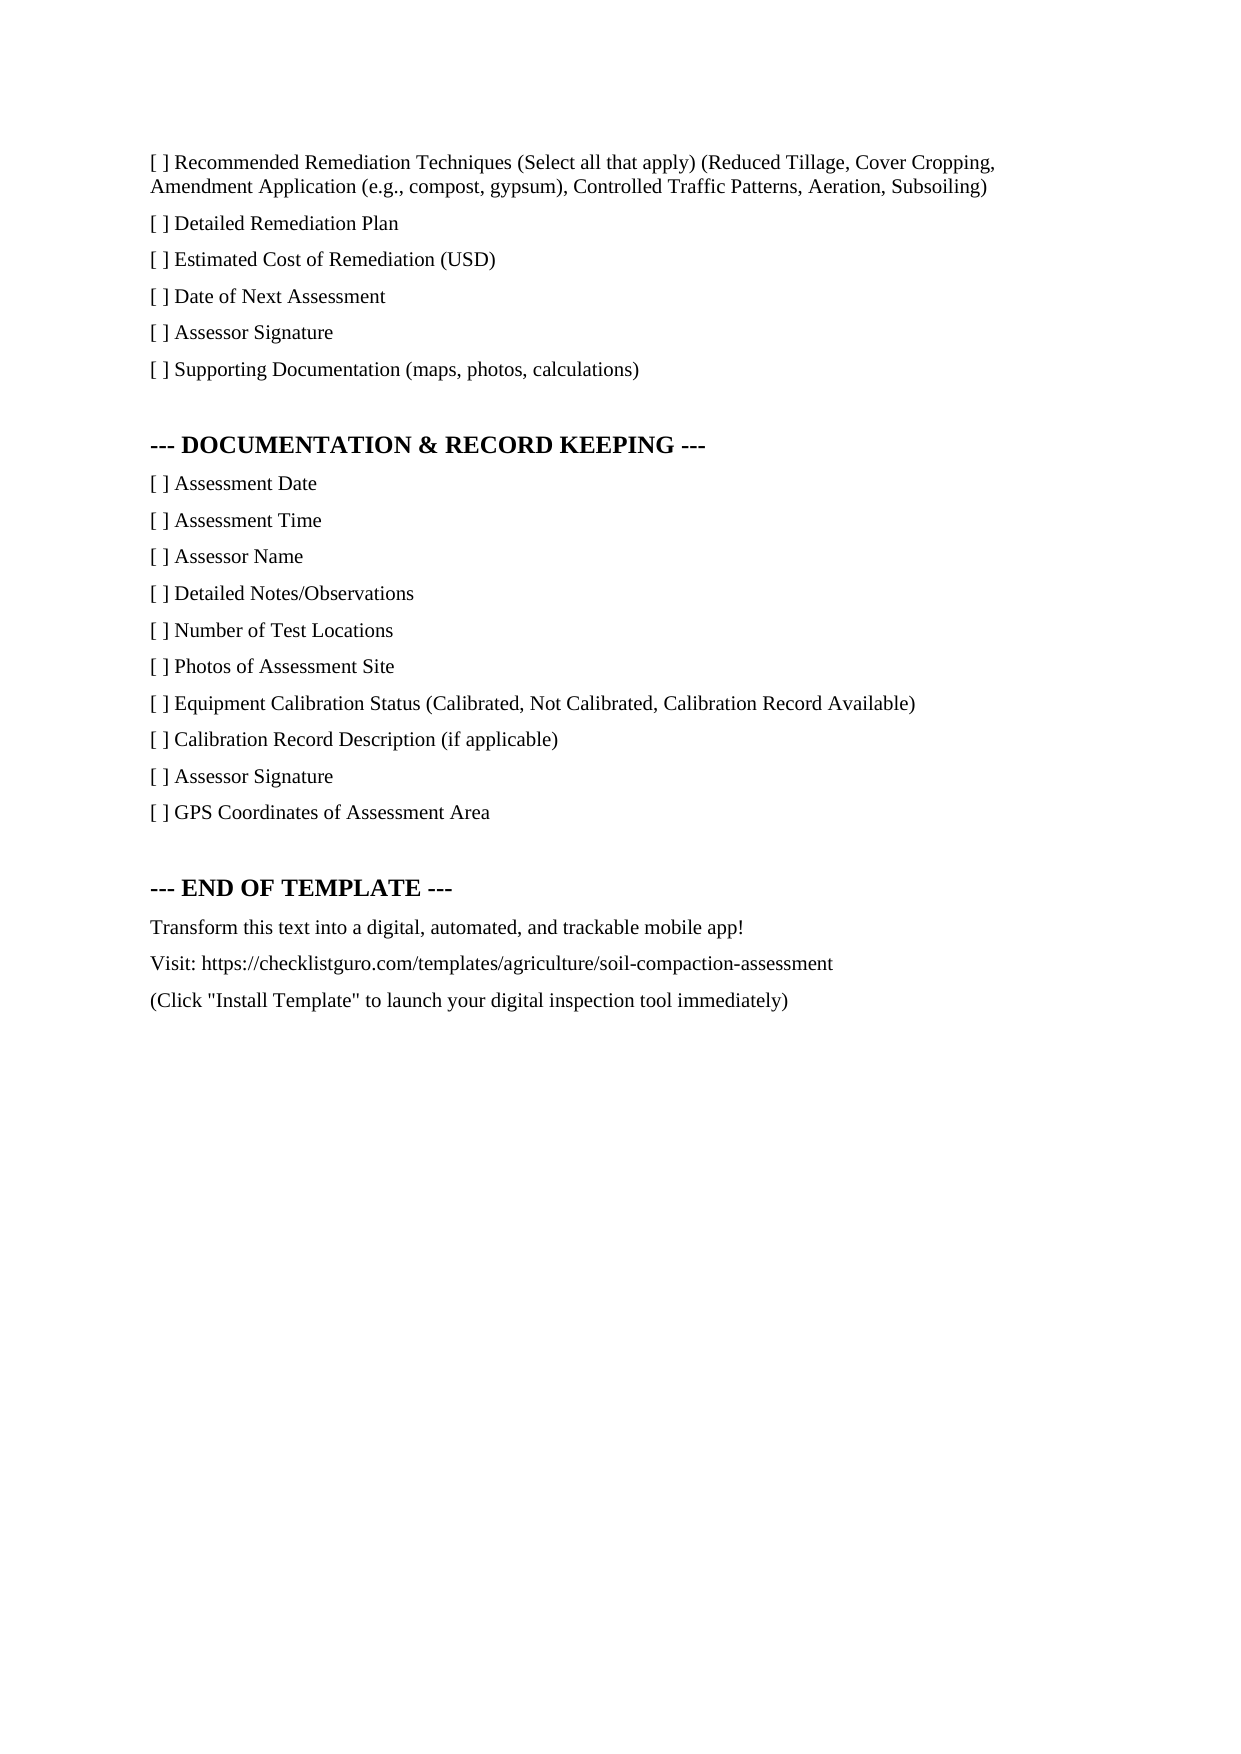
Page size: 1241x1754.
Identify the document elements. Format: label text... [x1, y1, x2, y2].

text [ ] Assessor Signature [150, 320, 1090, 344]
text [ ] Calibration Record Description (if applicable) [150, 727, 1090, 751]
text [ ] Assessment Time [150, 508, 1090, 532]
text (Click "Install Template" to launch your digital inspection tool immediately) [150, 988, 1090, 1012]
text [ ] Supporting Documentation (maps, photos, calculations) [150, 357, 1090, 381]
text [ ] Assessment Date [150, 471, 1090, 495]
text [ ] Detailed Notes/Observations [150, 581, 1090, 605]
text [ ] Equipment Calibration Status (Calibrated, Not Calibrated, Calibration Record Available) [150, 691, 1090, 715]
text Transform this text into a digital, automated, and trackable mobile app! [150, 915, 1090, 939]
text [ ] Estimated Cost of Remediation (USD) [150, 247, 1090, 271]
text [ ] Photos of Assessment Site [150, 654, 1090, 678]
text [ ] Detailed Remediation Plan [150, 211, 1090, 235]
text --- DOCUMENTATION & RECORD KEEPING --- [150, 430, 1090, 459]
text [ ] Assessor Name [150, 544, 1090, 568]
text Visit: https://checklistguro.com/templates/agriculture/soil-compaction-assessment [150, 951, 1090, 975]
text [ ] GPS Coordinates of Assessment Area [150, 800, 1090, 824]
text [ ] Recommended Remediation Techniques (Select all that apply) (Reduced Tillage, Cover Cropping, Amendment Application (e.g., compost, gypsum), Controlled Traffic Patterns, Aeration, Subsoiling) [150, 150, 1090, 198]
text [ ] Date of Next Assessment [150, 284, 1090, 308]
text [ ] Number of Test Locations [150, 617, 1090, 642]
text --- END OF TEMPLATE --- [150, 873, 1090, 902]
text [ ] Assessor Signature [150, 764, 1090, 788]
